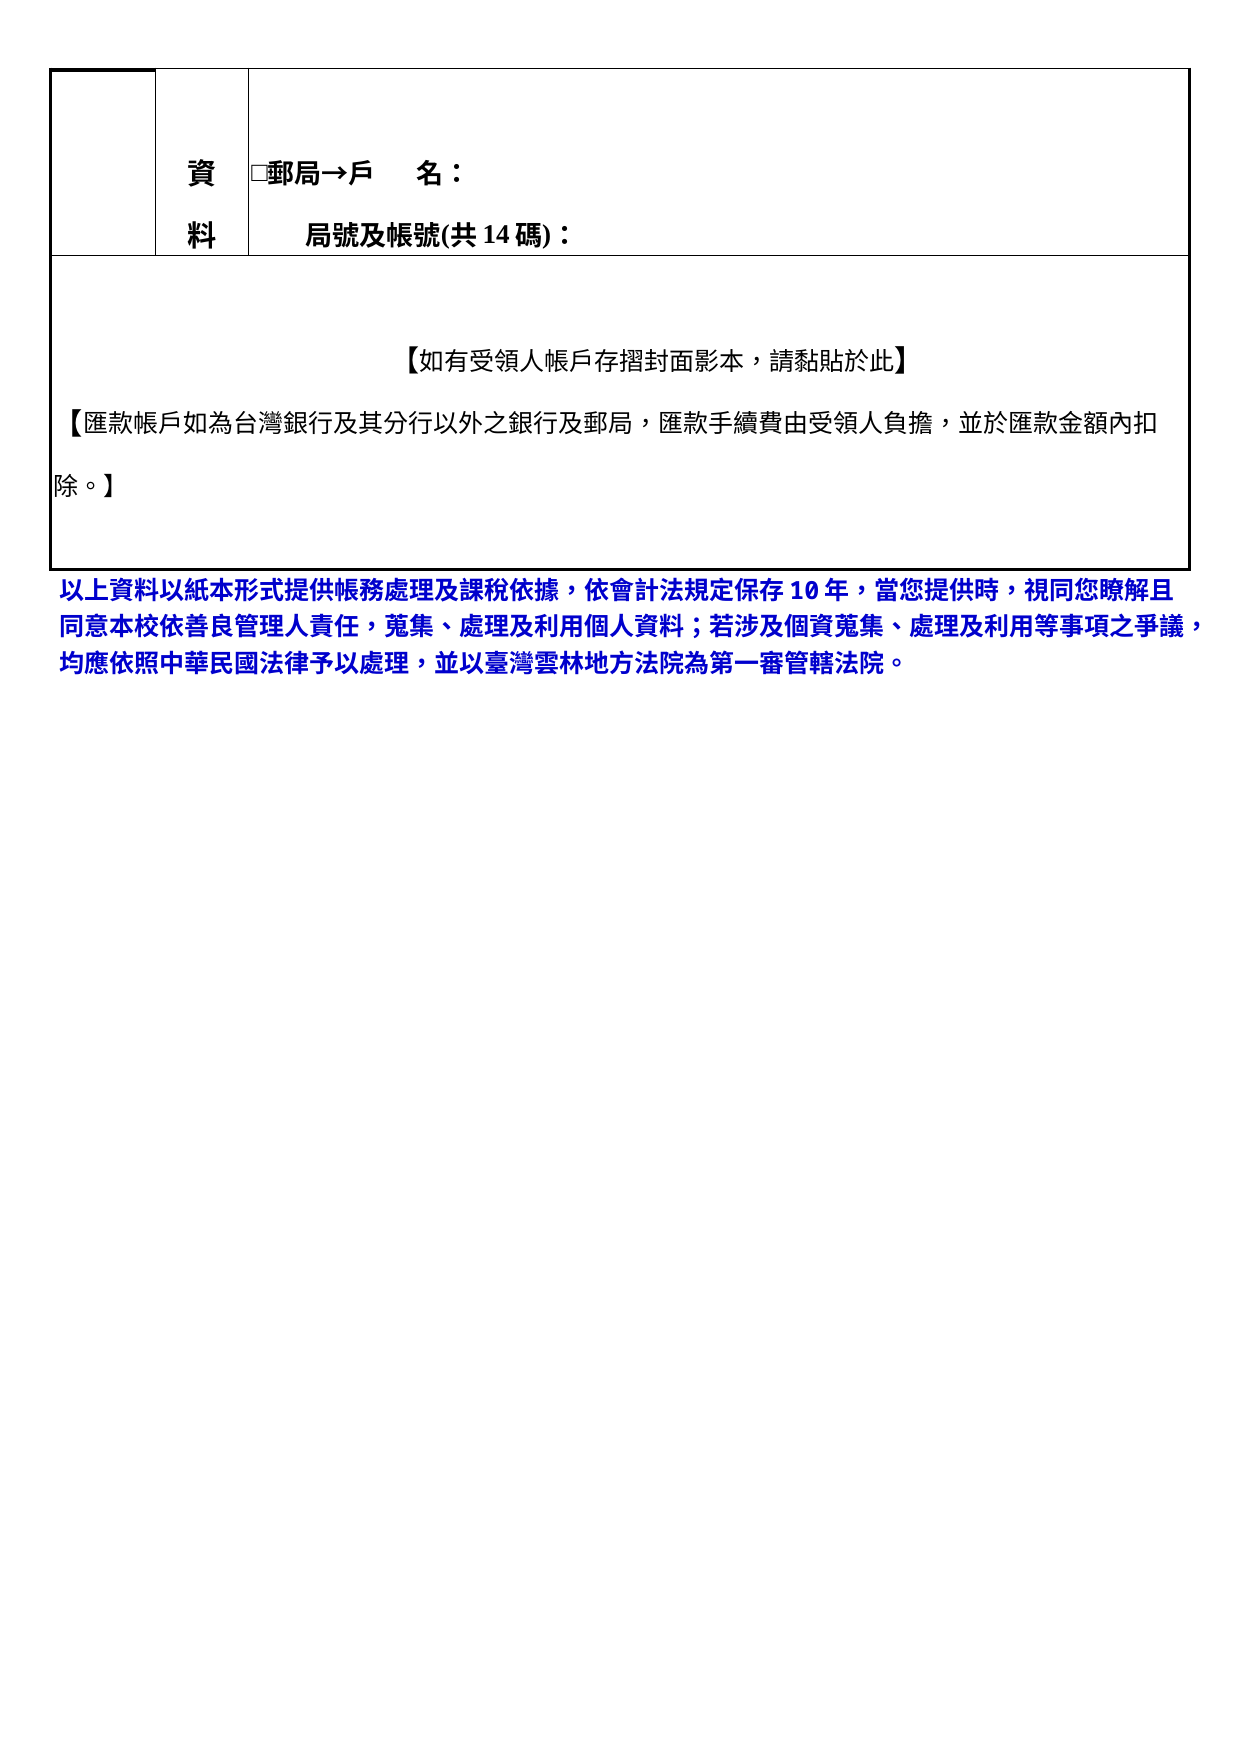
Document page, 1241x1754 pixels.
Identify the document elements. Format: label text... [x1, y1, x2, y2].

table_cell □郵局→戶 名： 局號及帳號(共14碼)： [249, 69, 1188, 255]
table_cell [52, 72, 155, 255]
table_cell 資 料 [156, 69, 248, 255]
table_cell 【如有受領人帳戶存摺封面影本，請黏貼於此】 【匯款帳戶如為台灣銀行及其分行以外之銀行及郵局，匯款手續費由受領人負擔，並於匯款金額內扣除。】 [52, 256, 1188, 567]
text 以上資料以紙本形式提供帳務處理及課稅依據，依會計法規定保存10年，當您提供時，視同您瞭解且同意本校依善良管理人責任，蒐集、處理及利用個人資料；若涉及個資蒐集、處理及利用等事項之爭議，均應依照中華民國法律予以處理，並以臺灣雲林地方法院為第一審管轄法院。 [59, 571, 1199, 679]
